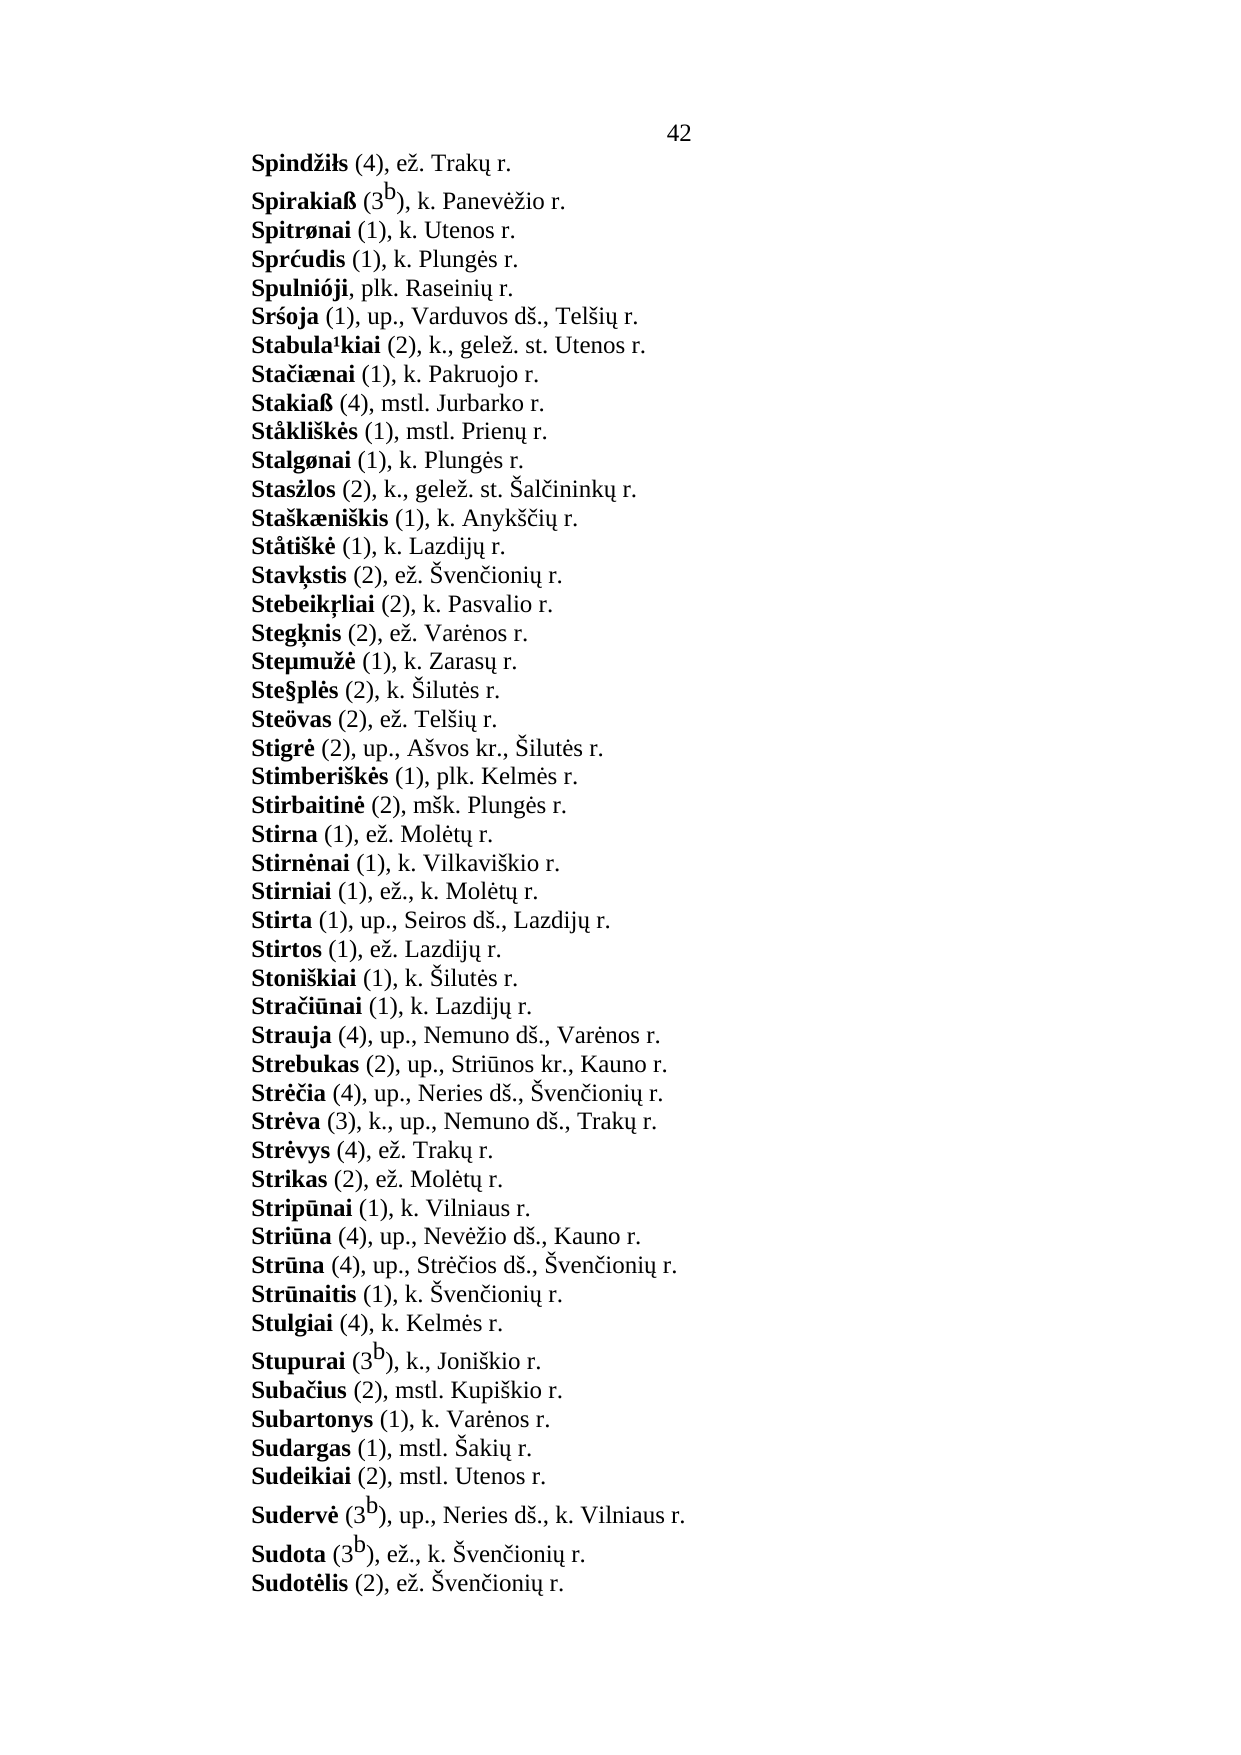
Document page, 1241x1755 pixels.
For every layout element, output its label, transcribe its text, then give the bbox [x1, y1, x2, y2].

text Stalgønai (1), k. Plungės r. [177, 445, 1181, 474]
text Strūna (4), up., Strėčios dš., Švenčionių r. [177, 1250, 1181, 1279]
text Striūna (4), up., Nevėžio dš., Kauno r. [177, 1221, 1181, 1250]
text Stasżlos (2), k., gelež. st. Šalčininkų r. [177, 474, 1181, 503]
text Spindžiłs (4), ež. Trakų r. [177, 148, 1181, 176]
text Srśoja (1), up., Varduvos dš., Telšių r. [177, 301, 1181, 330]
text Spulnióji, plk. Raseinių r. [177, 273, 1181, 301]
text Stračiūnai (1), k. Lazdijų r. [177, 991, 1181, 1020]
text Stulgiai (4), k. Kelmės r. [177, 1308, 1181, 1336]
text Strikas (2), ež. Molėtų r. [177, 1164, 1181, 1193]
text Sudargas (1), mstl. Šakių r. [177, 1433, 1181, 1461]
text Stegķnis (2), ež. Varėnos r. [177, 618, 1181, 646]
text Strėva (3), k., up., Nemuno dš., Trakų r. [177, 1106, 1181, 1135]
text Stirnėnai (1), k. Vilkaviškio r. [177, 848, 1181, 876]
text Ståtiškė (1), k. Lazdijų r. [177, 531, 1181, 560]
text Subačius (2), mstl. Kupiškio r. [177, 1375, 1181, 1404]
text Stimberiškės (1), plk. Kelmės r. [177, 761, 1181, 790]
text Strūnaitis (1), k. Švenčionių r. [177, 1279, 1181, 1308]
text Sudotėlis (2), ež. Švenčionių r. [177, 1568, 1181, 1596]
text Stačiænai (1), k. Pakruojo r. [177, 359, 1181, 388]
text Sudeikiai (2), mstl. Utenos r. [177, 1461, 1181, 1490]
text Strėčia (4), up., Neries dš., Švenčionių r. [177, 1078, 1181, 1106]
text Stabula¹kiai (2), k., gelež. st. Utenos r. [177, 330, 1181, 359]
text Strebukas (2), up., Striūnos kr., Kauno r. [177, 1049, 1181, 1078]
text Stirniai (1), ež., k. Molėtų r. [177, 876, 1181, 905]
text Stigrė (2), up., Ašvos kr., Šilutės r. [177, 733, 1181, 761]
text Stripūnai (1), k. Vilniaus r. [177, 1193, 1181, 1221]
text Stupurai (3b), k., Joniškio r. [177, 1336, 1181, 1375]
text Stebeikŗliai (2), k. Pasvalio r. [177, 589, 1181, 618]
text Strauja (4), up., Nemuno dš., Varėnos r. [177, 1020, 1181, 1049]
text Stirna (1), ež. Molėtų r. [177, 819, 1181, 848]
text Stakiaß (4), mstl. Jurbarko r. [177, 388, 1181, 416]
text Stoniškiai (1), k. Šilutės r. [177, 963, 1181, 991]
text Subartonys (1), k. Varėnos r. [177, 1404, 1181, 1433]
text Steövas (2), ež. Telšių r. [177, 704, 1181, 733]
text Spitrønai (1), k. Utenos r. [177, 215, 1181, 244]
text Sudota (3b), ež., k. Švenčionių r. [177, 1529, 1181, 1568]
text Steµmužė (1), k. Zarasų r. [177, 646, 1181, 675]
text Staškæniškis (1), k. Anykščių r. [177, 503, 1181, 531]
text Ste§plės (2), k. Šilutės r. [177, 675, 1181, 704]
text Spirakiaß (3b), k. Panevėžio r. [177, 176, 1181, 215]
text Stirta (1), up., Seiros dš., Lazdijų r. [177, 905, 1181, 934]
text Ståkliškės (1), mstl. Prienų r. [177, 416, 1181, 445]
text Stirtos (1), ež. Lazdijų r. [177, 934, 1181, 963]
text Sudervė (3b), up., Neries dš., k. Vilniaus r. [177, 1490, 1181, 1529]
text Stavķstis (2), ež. Švenčionių r. [177, 560, 1181, 589]
text Sprćudis (1), k. Plungės r. [177, 244, 1181, 273]
text Stirbaitinė (2), mšk. Plungės r. [177, 790, 1181, 819]
text Strėvys (4), ež. Trakų r. [177, 1135, 1181, 1164]
